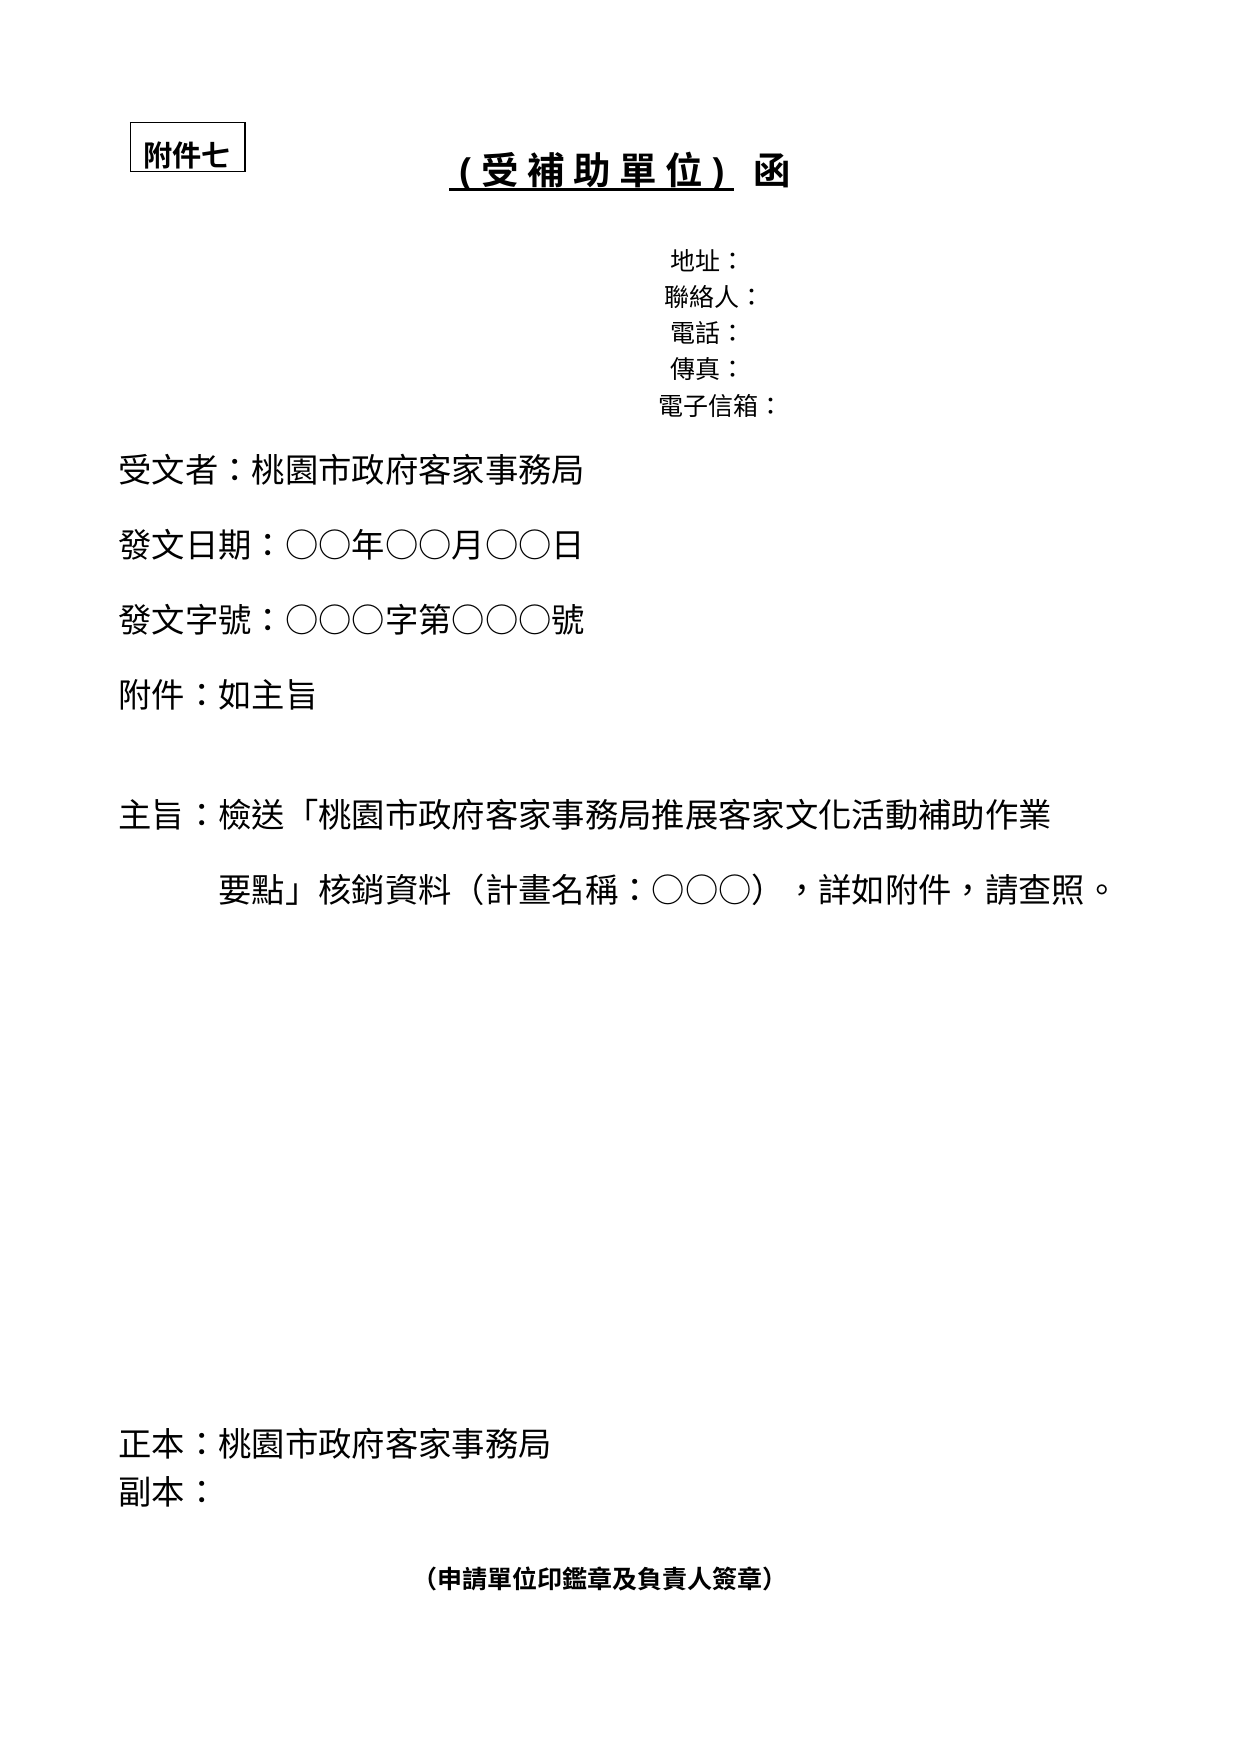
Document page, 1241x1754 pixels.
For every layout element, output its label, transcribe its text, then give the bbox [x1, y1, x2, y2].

text 電子信箱： [118, 386, 1122, 422]
text （申請單位印鑑章及負責人簽章） [118, 1559, 1122, 1596]
text ( 受 補 助 單 位 ) 函 [262, 141, 1122, 196]
text 受文者：桃園市政府客家事務局 [118, 422, 1122, 497]
text 聯絡人： [118, 277, 1122, 314]
text 電話： [118, 314, 1122, 350]
text 地址： [118, 241, 1122, 277]
text 副本： [118, 1466, 1122, 1514]
text 正本：桃園市政府客家事務局 [118, 1417, 1122, 1466]
text 附件七 [131, 123, 244, 171]
text 附件：如主旨 [118, 647, 1122, 722]
text 要點」核銷資料（計畫名稱：○○○），詳如附件，請查照。 [118, 843, 1122, 918]
text 主旨：檢送「桃園市政府客家事務局推展客家文化活動補助作業 [118, 768, 1122, 843]
text 發文日期：○○年○○月○○日 [118, 497, 1122, 572]
text 發文字號：○○○字第○○○號 [118, 572, 1122, 647]
text 傳真： [118, 350, 1122, 386]
